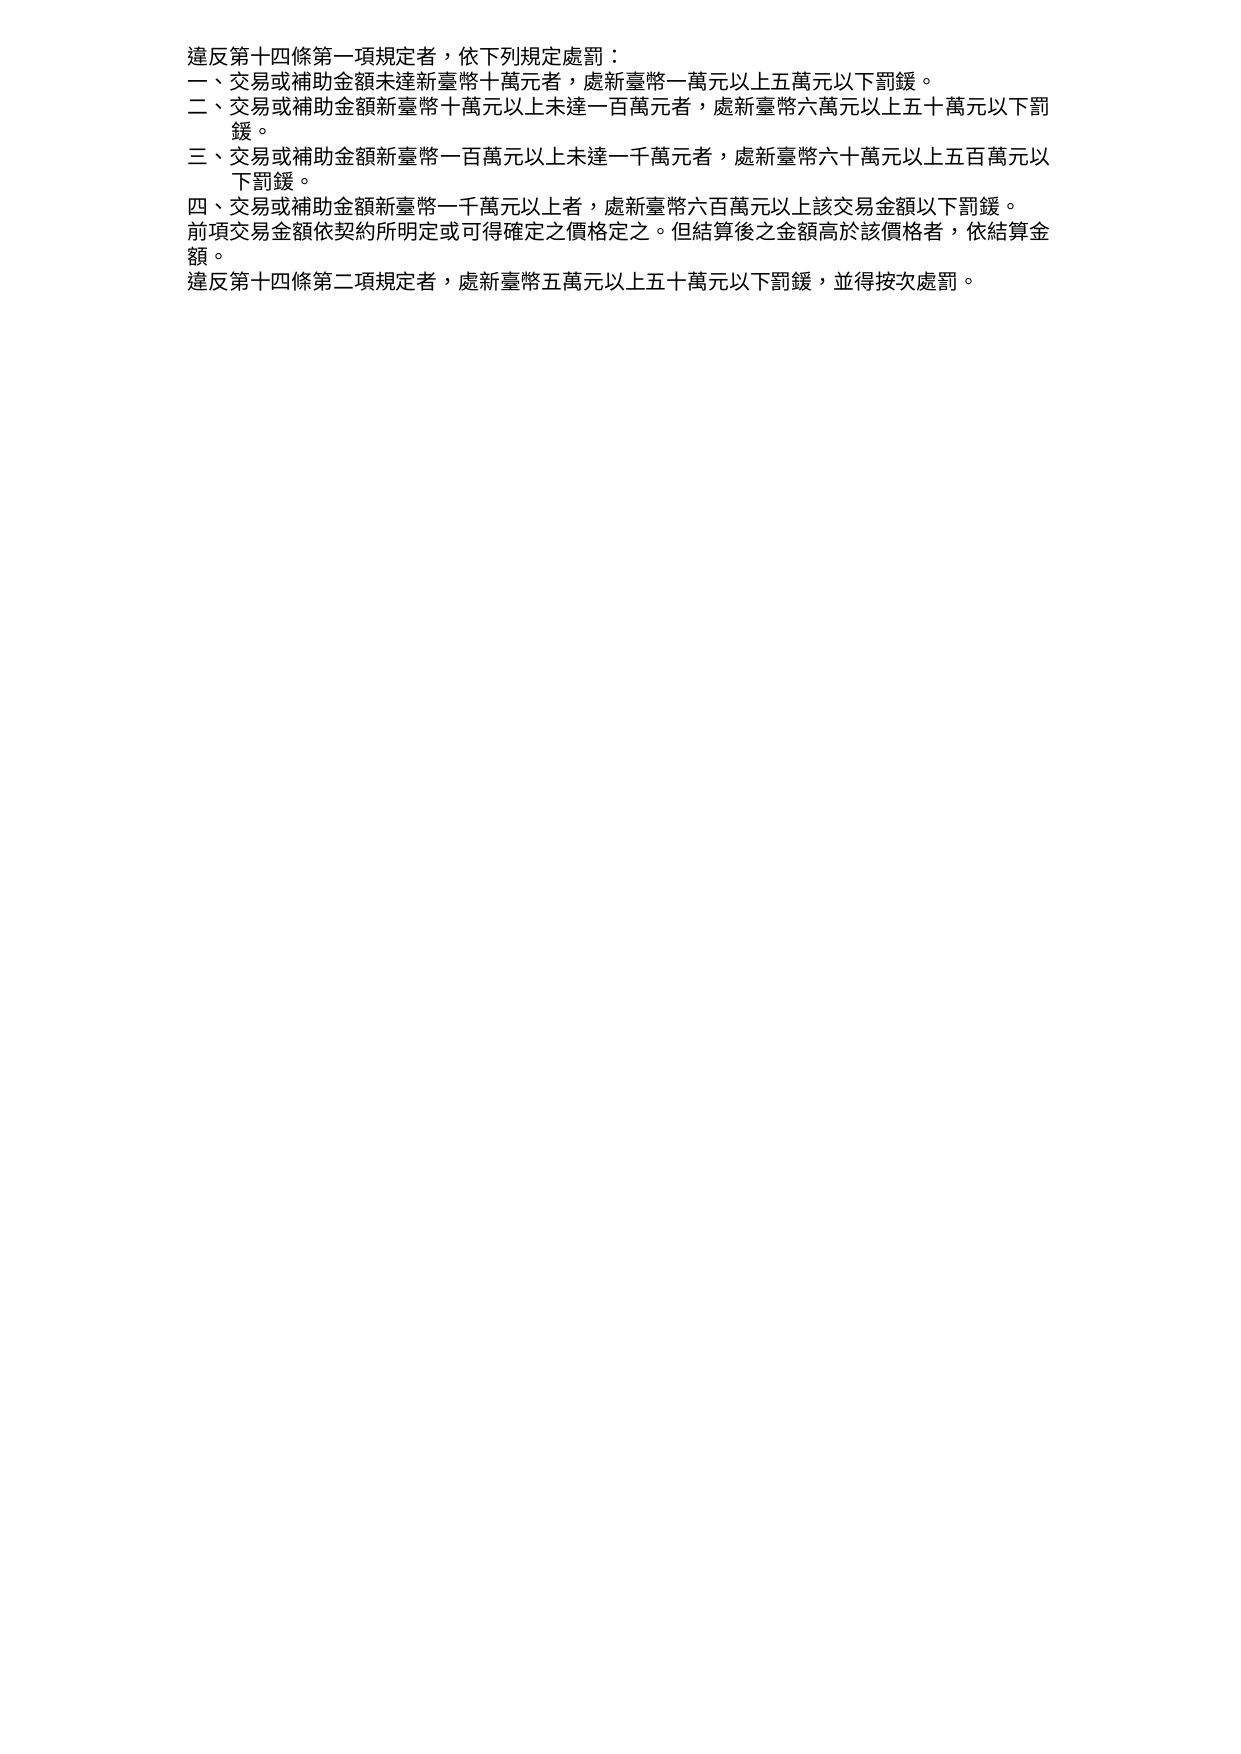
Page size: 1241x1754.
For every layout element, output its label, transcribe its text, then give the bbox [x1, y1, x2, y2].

text 違反第十四條第一項規定者，依下列規定處罰： [187, 44, 1053, 69]
text 一、交易或補助金額未達新臺幣十萬元者，處新臺幣一萬元以上五萬元以下罰鍰。 [187, 69, 1053, 94]
text 違反第十四條第二項規定者，處新臺幣五萬元以上五十萬元以下罰鍰，並得按次處罰。 [187, 269, 1053, 294]
text 二、交易或補助金額新臺幣十萬元以上未達一百萬元者，處新臺幣六萬元以上五十萬元以下罰鍰。 [187, 94, 1053, 144]
text 四、交易或補助金額新臺幣一千萬元以上者，處新臺幣六百萬元以上該交易金額以下罰鍰。 [187, 194, 1053, 219]
text 前項交易金額依契約所明定或可得確定之價格定之。但結算後之金額高於該價格者，依結算金額。 [187, 219, 1053, 269]
text 三、交易或補助金額新臺幣一百萬元以上未達一千萬元者，處新臺幣六十萬元以上五百萬元以下罰鍰。 [187, 144, 1053, 194]
